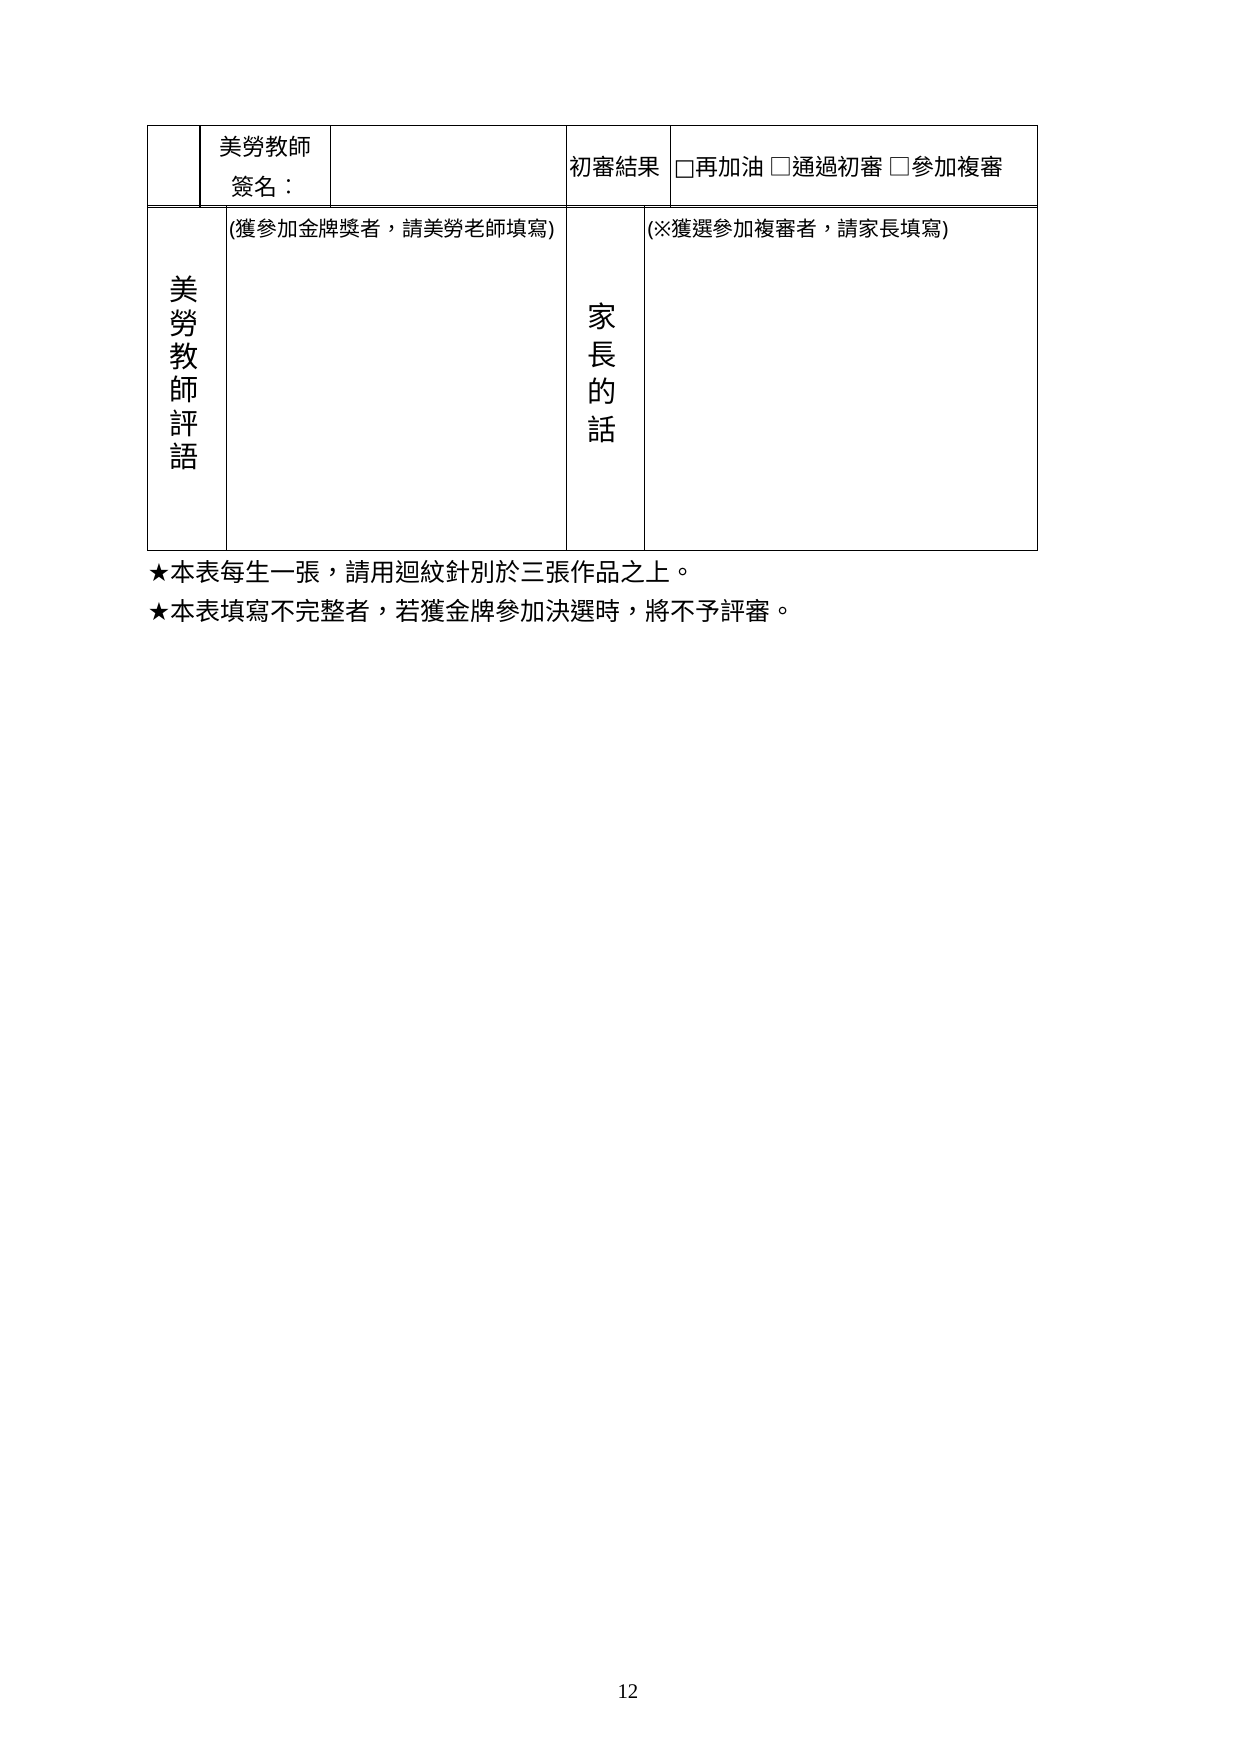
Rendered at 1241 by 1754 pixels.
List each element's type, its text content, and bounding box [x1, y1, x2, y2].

table_cell 美勞教師 簽名︰ [201, 126, 330, 205]
text ★本表每生一張，請用迴紋針別於三張作品之上。 [148, 551, 1090, 590]
table_cell (獲參加金牌獎者，請美勞老師填寫) [227, 208, 566, 549]
table_cell 家長的話 [567, 208, 644, 549]
text ★本表填寫不完整者，若獲金牌參加決選時，將不予評審。 [148, 590, 1090, 630]
table_cell (※獲選參加複審者，請家長填寫) [645, 208, 1037, 549]
table_cell 初審結果 [567, 126, 670, 205]
table_cell [331, 126, 566, 205]
table_cell 美勞教師評語 [148, 208, 226, 549]
table_cell [148, 126, 199, 205]
table_cell □再加油 □通過初審 □參加複審 [671, 126, 1037, 205]
